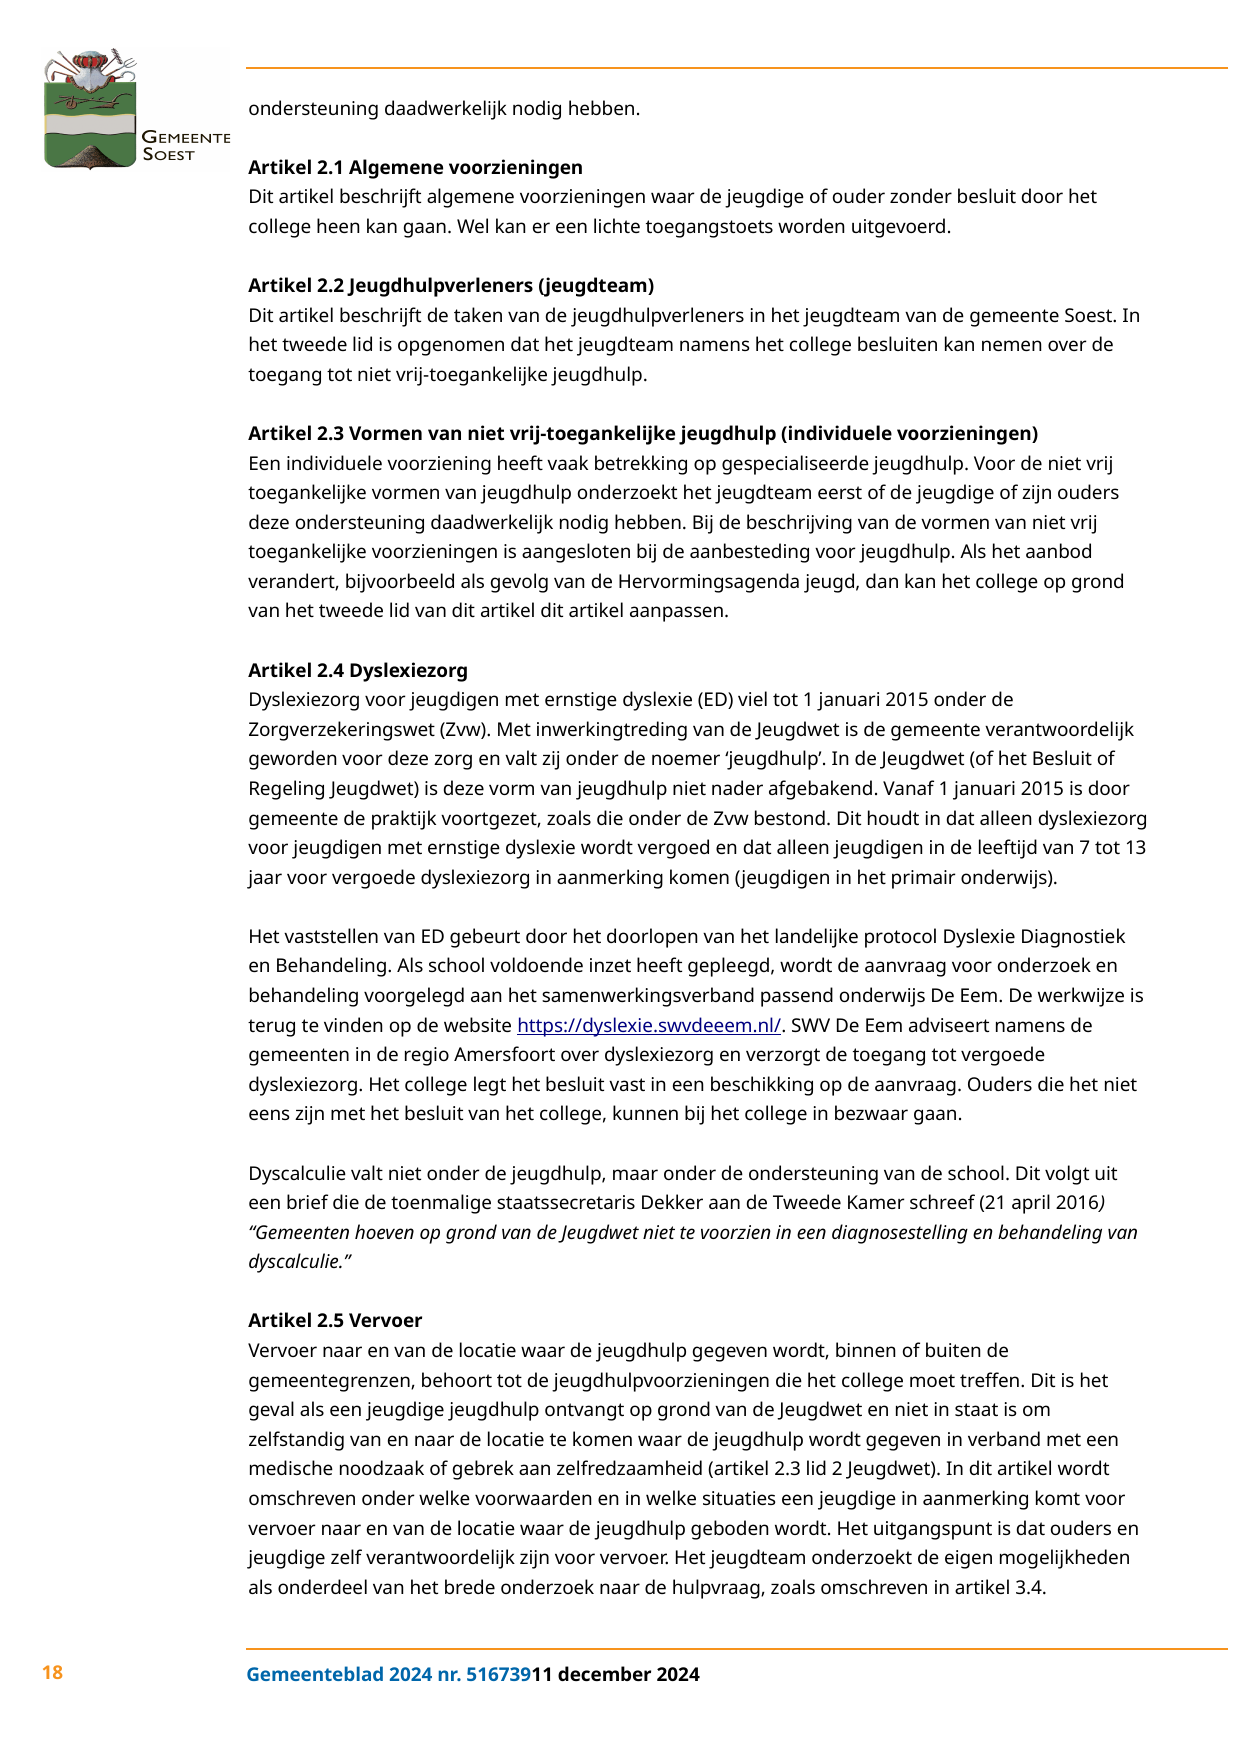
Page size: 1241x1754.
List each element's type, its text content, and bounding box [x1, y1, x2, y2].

text Artikel 2.2 Jeugdhulpverleners (jeugdteam) [248, 272, 1152, 298]
text Artikel 2.3 Vormen van niet vrij-toegankelijke jeugdhulp (individuele voorzieningen) [248, 420, 1152, 446]
text Dit artikel beschrijft de taken van de jeugdhulpverleners in het jeugdteam van de gemeente Soest. In het tweede lid is opgenomen dat het jeugdteam namens het college besluiten kan nemen over de toegang tot niet vrij-toegankelijke jeugdhulp. [248, 302, 1152, 387]
text ondersteuning daadwerkelijk nodig hebben. [248, 95, 1152, 121]
text Artikel 2.1 Algemene voorzieningen [248, 154, 1152, 180]
text Een individuele voorziening heeft vaak betrekking op gespecialiseerde jeugdhulp. Voor de niet vrij toegankelijke vormen van jeugdhulp onderzoekt het jeugdteam eerst of de jeugdige of zijn ouders deze ondersteuning daadwerkelijk nodig hebben. Bij de beschrijving van de vormen van niet vrij toegankelijke voorzieningen is aangesloten bij de aanbesteding voor jeugdhulp. Als het aanbod verandert, bijvoorbeeld als gevolg van de Hervormingsagenda jeugd, dan kan het college op grond van het tweede lid van dit artikel dit artikel aanpassen. [248, 450, 1152, 623]
text Artikel 2.4 Dyslexiezorg [248, 657, 1152, 683]
text Artikel 2.5 Vervoer [248, 1308, 1152, 1333]
text Vervoer naar en van de locatie waar de jeugdhulp gegeven wordt, binnen of buiten de gemeentegrenzen, behoort tot de jeugdhulpvoorzieningen die het college moet treffen. Dit is het geval als een jeugdige jeugdhulp ontvangt op grond van de Jeugdwet en niet in staat is om zelfstandig van en naar de locatie te komen waar de jeugdhulp wordt gegeven in verband met een medische noodzaak of gebrek aan zelfredzaamheid (artikel 2.3 lid 2 Jeugdwet). In dit artikel wordt omschreven onder welke voorwaarden en in welke situaties een jeugdige in aanmerking komt voor vervoer naar en van de locatie waar de jeugdhulp geboden wordt. Het uitgangspunt is dat ouders en jeugdige zelf verantwoordelijk zijn voor vervoer. Het jeugdteam onderzoekt de eigen mogelijkheden als onderdeel van het brede onderzoek naar de hulpvraag, zoals omschreven in artikel 3.4. [248, 1337, 1152, 1600]
text Dit artikel beschrijft algemene voorzieningen waar de jeugdige of ouder zonder besluit door het college heen kan gaan. Wel kan er een lichte toegangstoets worden uitgevoerd. [248, 183, 1152, 239]
picture [41, 47, 231, 172]
text Dyscalculie valt niet onder de jeugdhulp, maar onder de ondersteuning van de school. Dit volgt uit een brief die de toenmalige staatssecretaris Dekker aan de Tweede Kamer schreef (21 april 2016) “Gemeenten hoeven op grond van de Jeugdwet niet te voorzien in een diagnosestelling en behandeling van dyscalculie.” [248, 1160, 1152, 1274]
text Het vaststellen van ED gebeurt door het doorlopen van het landelijke protocol Dyslexie Diagnostiek en Behandeling. Als school voldoende inzet heeft gepleegd, wordt de aanvraag voor onderzoek en behandeling voorgelegd aan het samenwerkingsverband passend onderwijs De Eem. De werkwijze is terug te vinden op de website https://dyslexie.swvdeeem.nl/. SWV De Eem adviseert namens de gemeenten in de regio Amersfoort over dyslexiezorg en verzorgt de toegang tot vergoede dyslexiezorg. Het college legt het besluit vast in een beschikking op de aanvraag. Ouders die het niet eens zijn met het besluit van het college, kunnen bij het college in bezwaar gaan. [248, 923, 1152, 1126]
text Dyslexiezorg voor jeugdigen met ernstige dyslexie (ED) viel tot 1 januari 2015 onder de Zorgverzekeringswet (Zvw). Met inwerkingtreding van de Jeugdwet is de gemeente verantwoordelijk geworden voor deze zorg en valt zij onder de noemer ‘jeugdhulp’. In de Jeugdwet (of het Besluit of Regeling Jeugdwet) is deze vorm van jeugdhulp niet nader afgebakend. Vanaf 1 januari 2015 is door gemeente de praktijk voortgezet, zoals die onder de Zvw bestond. Dit houdt in dat alleen dyslexiezorg voor jeugdigen met ernstige dyslexie wordt vergoed en dat alleen jeugdigen in de leeftijd van 7 tot 13 jaar voor vergoede dyslexiezorg in aanmerking komen (jeugdigen in het primair onderwijs). [248, 686, 1152, 890]
